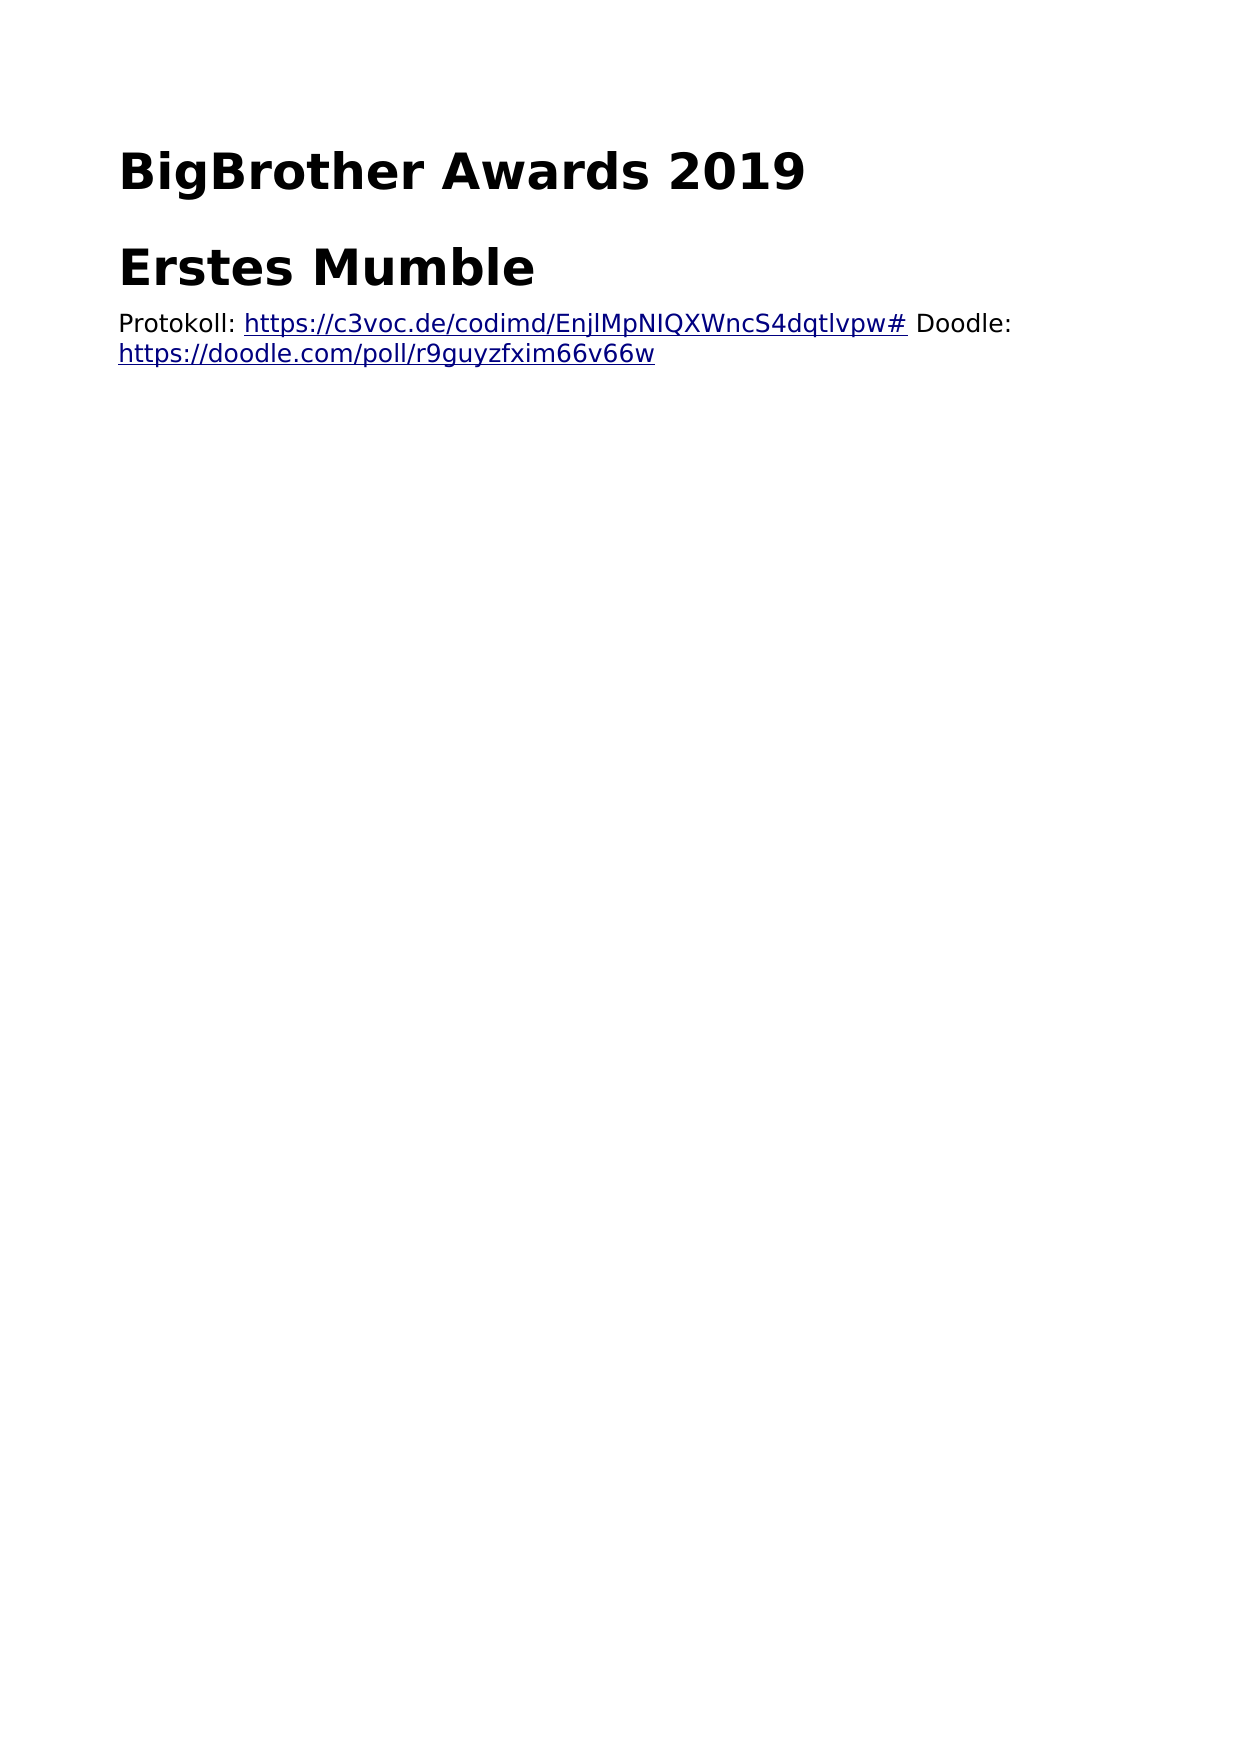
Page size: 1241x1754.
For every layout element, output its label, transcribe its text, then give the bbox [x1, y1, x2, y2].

subtitle BigBrother Awards 2019 [118, 143, 1122, 201]
text Protokoll: https://c3voc.de/codimd/EnjlMpNIQXWncS4dqtlvpw# Doodle: https://doodle.com/poll/r9guyzfxim66v66w [118, 309, 1122, 368]
subtitle Erstes Mumble [118, 239, 1122, 297]
